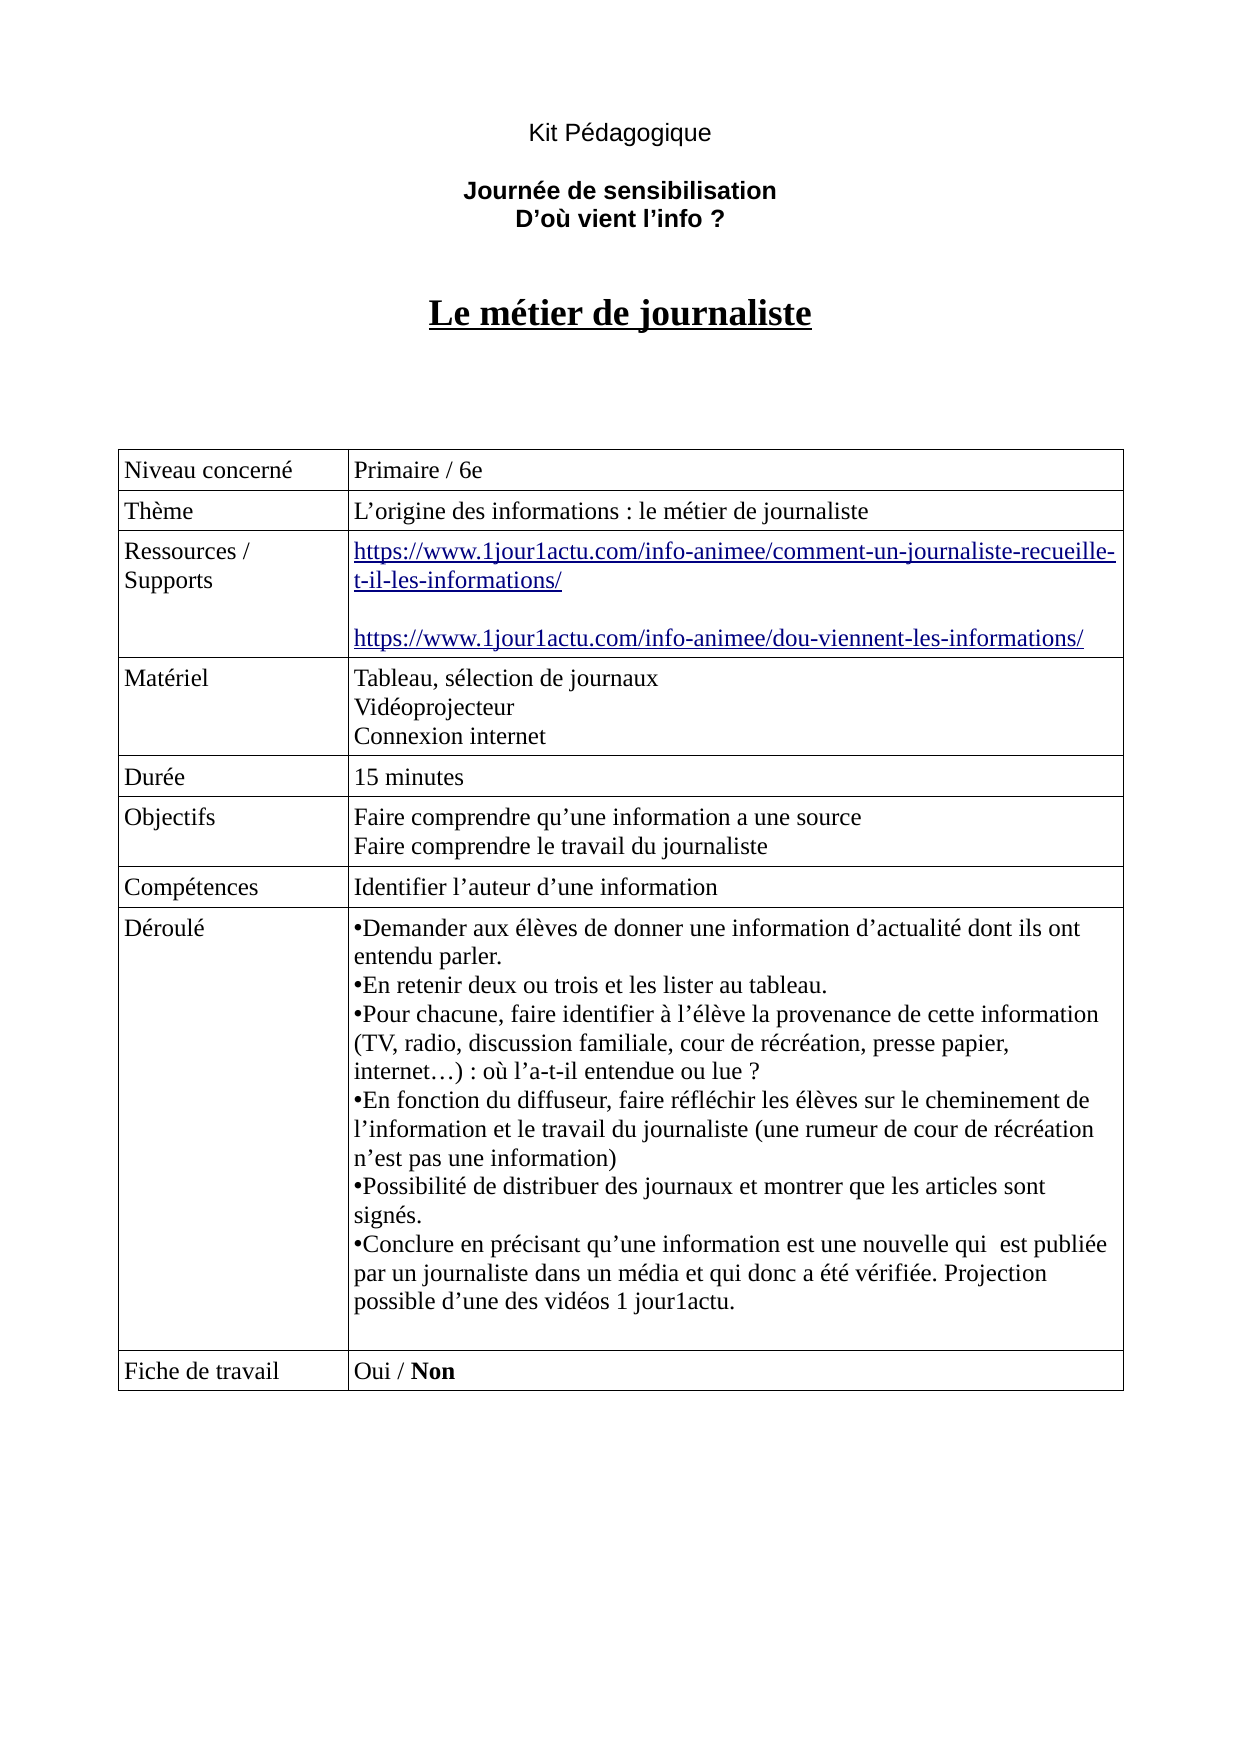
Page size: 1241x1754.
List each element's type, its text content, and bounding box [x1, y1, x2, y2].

table_cell https://www.1jour1actu.com/info-animee/comment-un-journaliste-recueille-t-il-les-informations/ https://www.1jour1actu.com/info-animee/dou-viennent-les-informations/ [349, 531, 1123, 657]
table_cell Ressources / Supports [119, 531, 348, 657]
table_cell Fiche de travail [119, 1351, 348, 1390]
table_cell Faire comprendre qu’une information a une source Faire comprendre le travail du journaliste [349, 797, 1123, 866]
table_cell Tableau, sélection de journaux Vidéoprojecteur Connexion internet [349, 658, 1123, 755]
table_cell L’origine des informations : le métier de journaliste [349, 491, 1123, 530]
text Le métier de journaliste [118, 291, 1122, 334]
table_cell Thème [119, 491, 348, 530]
table_cell 15 minutes [349, 756, 1123, 796]
table_cell Identifier l’auteur d’une information [349, 867, 1123, 906]
text Journée de sensibilisation [118, 176, 1122, 204]
table_header Primaire / 6e [349, 450, 1123, 489]
text Kit Pédagogique [118, 118, 1122, 147]
table_cell Durée [119, 756, 348, 796]
table_cell Compétences [119, 867, 348, 906]
table_cell Oui / Non [349, 1351, 1123, 1390]
text D’où vient l’info ? [118, 204, 1122, 233]
table_cell Matériel [119, 658, 348, 755]
table_cell Déroulé [119, 908, 348, 1349]
table_cell Demander aux élèves de donner une information d’actualité dont ils ont entendu parler. En retenir deux ou trois et les lister au tableau. Pour chacune, faire identifier à l’élève la provenance de cette information (TV, radio, discussion familiale, cour de récréation, presse papier, internet…) : où l’a-t-il entendue ou lue ? En fonction du diffuseur, faire réfléchir les élèves sur le cheminement de l’information et le travail du journaliste (une rumeur de cour de récréation n’est pas une information) Possibilité de distribuer des journaux et montrer que les articles sont signés. Conclure en précisant qu’une information est une nouvelle qui est publiée par un journaliste dans un média et qui donc a été vérifiée. Projection possible d’une des vidéos 1 jour1actu. [349, 908, 1123, 1349]
table_header Niveau concerné [119, 450, 348, 489]
table_cell Objectifs [119, 797, 348, 866]
